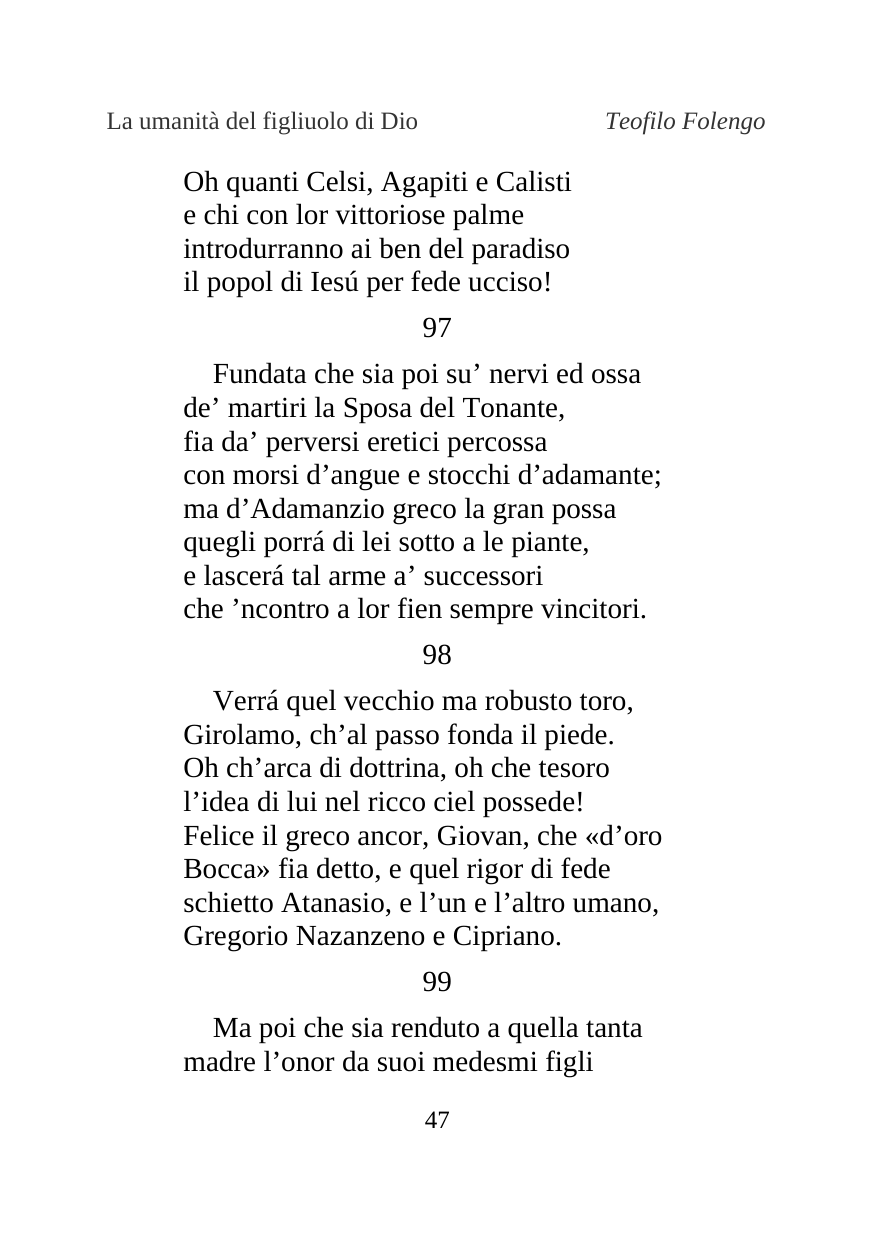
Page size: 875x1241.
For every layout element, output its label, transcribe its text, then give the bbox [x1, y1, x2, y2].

text 97 [106, 311, 768, 344]
text 98 [106, 637, 768, 671]
text 99 [106, 964, 768, 998]
text Oh quanti Celsi, Agapiti e Calisti e chi con lor vittoriose palme introdurranno ai ben del paradiso il popol di Iesú per fede ucciso! [183, 164, 768, 298]
text Fundata che sia poi su’ nervi ed ossa de’ martiri la Sposa del Tonante, fia da’ perversi eretici percossa con morsi d’angue e stocchi d’adamante; ma d’Adamanzio greco la gran possa quegli porrá di lei sotto a le piante, e lascerá tal arme a’ successori che ’ncontro a lor fien sempre vincitori. [183, 357, 768, 625]
text Verrá quel vecchio ma robusto toro, Girolamo, ch’al passo fonda il piede. Oh ch’arca di dottrina, oh che tesoro l’idea di lui nel ricco ciel possede! Felice il greco ancor, Giovan, che «d’oro Bocca» fia detto, e quel rigor di fede schietto Atanasio, e l’un e l’altro umano, Gregorio Nazanzeno e Cipriano. [183, 683, 768, 952]
text Ma poi che sia renduto a quella tanta madre l’onor da suoi medesmi figli [183, 1010, 768, 1077]
